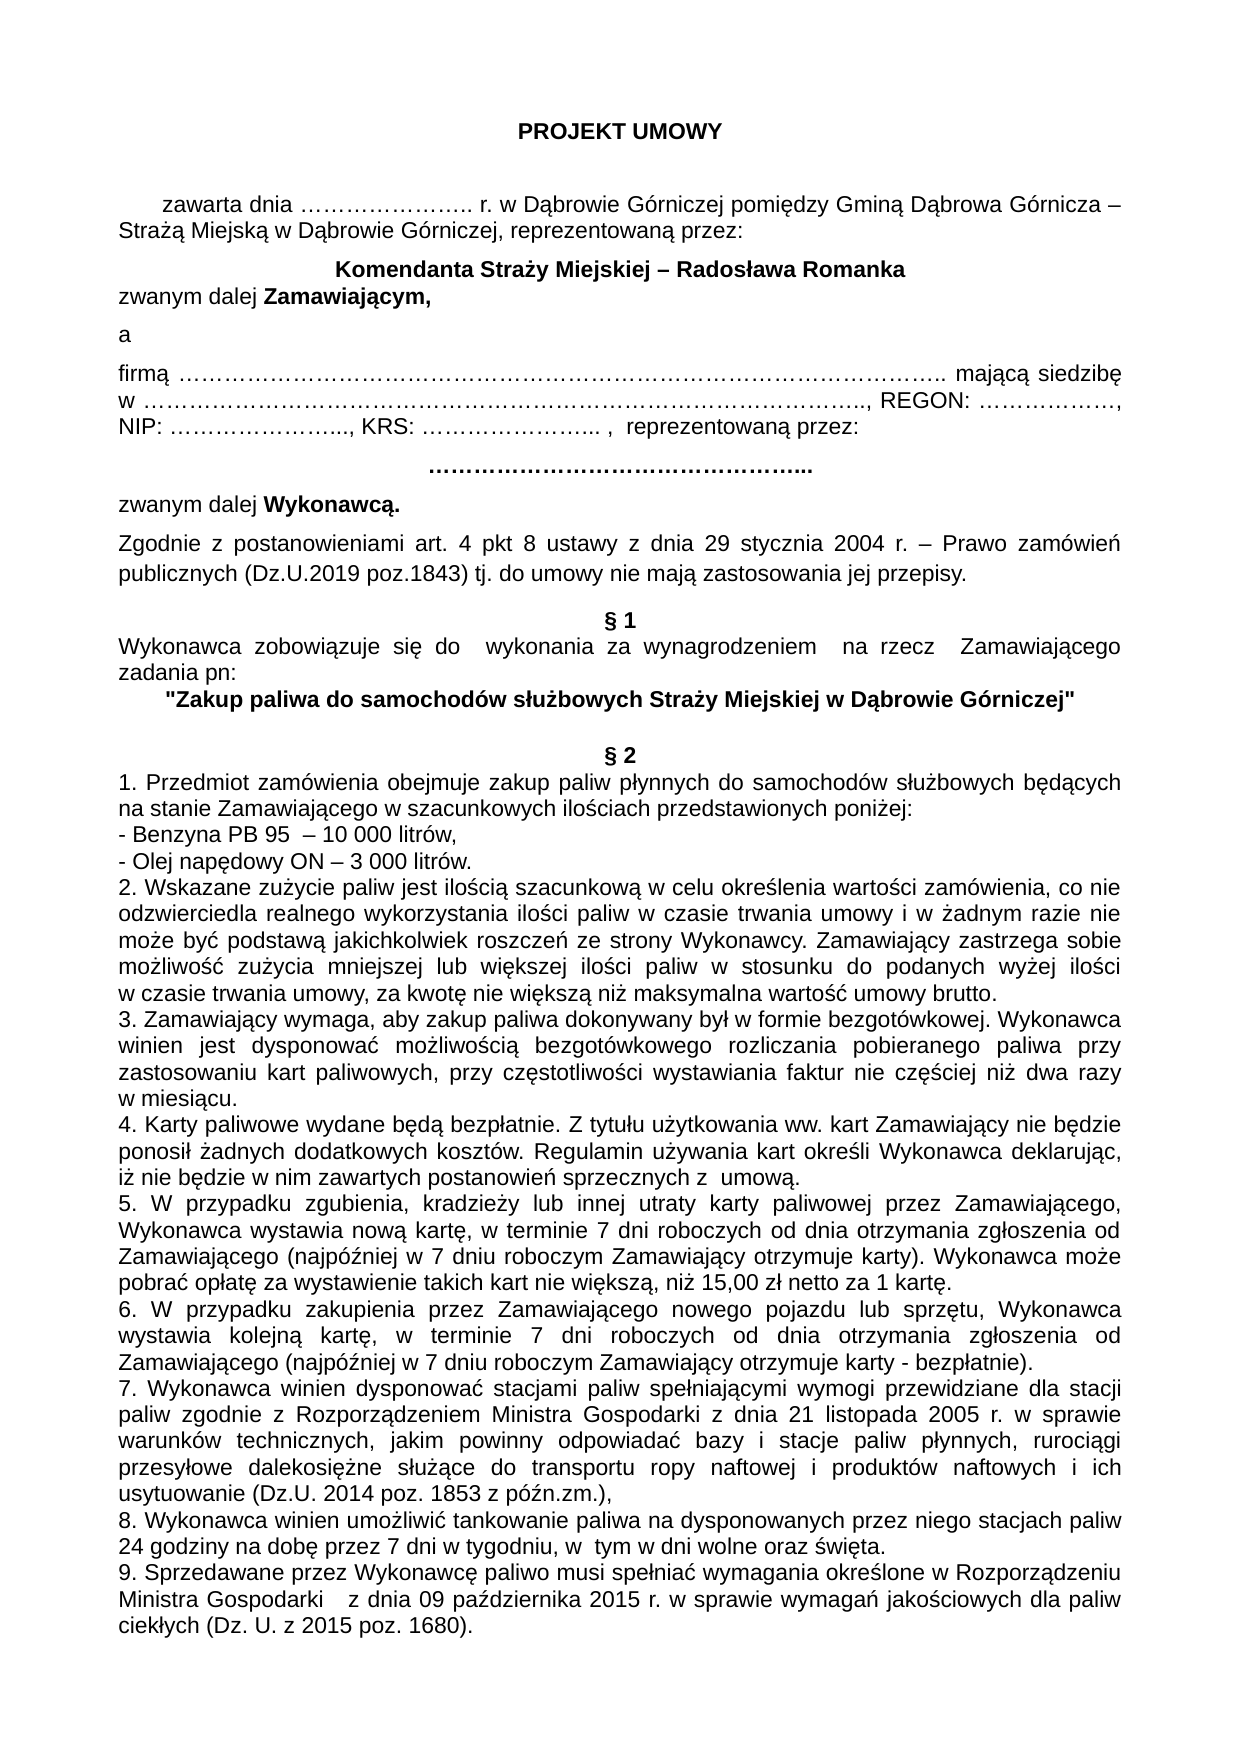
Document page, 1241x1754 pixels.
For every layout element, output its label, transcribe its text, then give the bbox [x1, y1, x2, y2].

text - Benzyna PB 95 – 10 000 litrów, [118, 821, 1122, 848]
text 9. Sprzedawane przez Wykonawcę paliwo musi spełniać wymagania określone w Rozporządzeniu Ministra Gospodarki z dnia 09 października 2015 r. w sprawie wymagań jakościowych dla paliw ciekłych (Dz. U. z 2015 poz. 1680). [118, 1559, 1122, 1638]
text a [118, 321, 1122, 348]
text Zgodnie z postanowieniami art. 4 pkt 8 ustawy z dnia 29 stycznia 2004 r. – Prawo zamówień publicznych (Dz.U.2019 poz.1843) tj. do umowy nie mają zastosowania jej przepisy. [118, 529, 1122, 586]
text § 1 [118, 607, 1122, 633]
text 1. Przedmiot zamówienia obejmuje zakup paliw płynnych do samochodów służbowych będących na stanie Zamawiającego w szacunkowych ilościach przedstawionych poniżej: [118, 769, 1122, 821]
text Komendanta Straży Miejskiej – Radosława Romanka [118, 256, 1122, 283]
text § 2 [118, 742, 1122, 769]
text 5. W przypadku zgubienia, kradzieży lub innej utraty karty paliwowej przez Zamawiającego, Wykonawca wystawia nową kartę, w terminie 7 dni roboczych od dnia otrzymania zgłoszenia od Zamawiającego (najpóźniej w 7 dniu roboczym Zamawiający otrzymuje karty). Wykonawca może pobrać opłatę za wystawienie takich kart nie większą, niż 15,00 zł netto za 1 kartę. [118, 1190, 1122, 1296]
list 3. Zamawiający wymaga, aby zakup paliwa dokonywany był w formie bezgotówkowej. Wykonawca winien jest dysponować możliwością bezgotówkowego rozliczania pobieranego paliwa przy zastosowaniu kart paliwowych, przy częstotliwości wystawiania faktur nie częściej niż dwa razy w miesiącu. [118, 1006, 1122, 1111]
text firmą ……………………………………………………………………………………….. mającą siedzibę w ………………………………………………………………………………….., REGON: ………………, NIP: …………………..., KRS: …………………... , reprezentowaną przez: [118, 360, 1122, 439]
text PROJEKT UMOWY [118, 118, 1122, 144]
text zwanym dalej Wykonawcą. [118, 491, 1122, 517]
text 8. Wykonawca winien umożliwić tankowanie paliwa na dysponowanych przez niego stacjach paliw 24 godziny na dobę przez 7 dni w tygodniu, w tym w dni wolne oraz święta. [118, 1507, 1122, 1559]
text …………………………………………... [118, 452, 1122, 478]
text Wykonawca zobowiązuje się do wykonania za wynagrodzeniem na rzecz Zamawiającego zadania pn: [118, 633, 1122, 686]
list 4. Karty paliwowe wydane będą bezpłatnie. Z tytułu użytkowania ww. kart Zamawiający nie będzie ponosił żadnych dodatkowych kosztów. Regulamin używania kart określi Wykonawca deklarując, iż nie będzie w nim zawartych postanowień sprzecznych z umową. [118, 1111, 1122, 1190]
text 2. Wskazane zużycie paliw jest ilością szacunkową w celu określenia wartości zamówienia, co nie odzwierciedla realnego wykorzystania ilości paliw w czasie trwania umowy i w żadnym razie nie może być podstawą jakichkolwiek roszczeń ze strony Wykonawcy. Zamawiający zastrzega sobie możliwość zużycia mniejszej lub większej ilości paliw w stosunku do podanych wyżej ilości w czasie trwania umowy, za kwotę nie większą niż maksymalna wartość umowy brutto. [118, 874, 1122, 1006]
text "Zakup paliwa do samochodów służbowych Straży Miejskiej w Dąbrowie Górniczej" [118, 686, 1122, 712]
text 7. Wykonawca winien dysponować stacjami paliw spełniającymi wymogi przewidziane dla stacji paliw zgodnie z Rozporządzeniem Ministra Gospodarki z dnia 21 listopada 2005 r. w sprawie warunków technicznych, jakim powinny odpowiadać bazy i stacje paliw płynnych, rurociągi przesyłowe dalekosiężne służące do transportu ropy naftowej i produktów naftowych i ich usytuowanie (Dz.U. 2014 poz. 1853 z późn.zm.), [118, 1375, 1122, 1507]
text 6. W przypadku zakupienia przez Zamawiającego nowego pojazdu lub sprzętu, Wykonawca wystawia kolejną kartę, w terminie 7 dni roboczych od dnia otrzymania zgłoszenia od Zamawiającego (najpóźniej w 7 dniu roboczym Zamawiający otrzymuje karty - bezpłatnie). [118, 1296, 1122, 1375]
text zawarta dnia ………………….. r. w Dąbrowie Górniczej pomiędzy Gminą Dąbrowa Górnicza – Strażą Miejską w Dąbrowie Górniczej, reprezentowaną przez: [118, 191, 1122, 244]
text zwanym dalej Zamawiającym, [118, 283, 1122, 309]
text - Olej napędowy ON – 3 000 litrów. [118, 848, 1122, 874]
